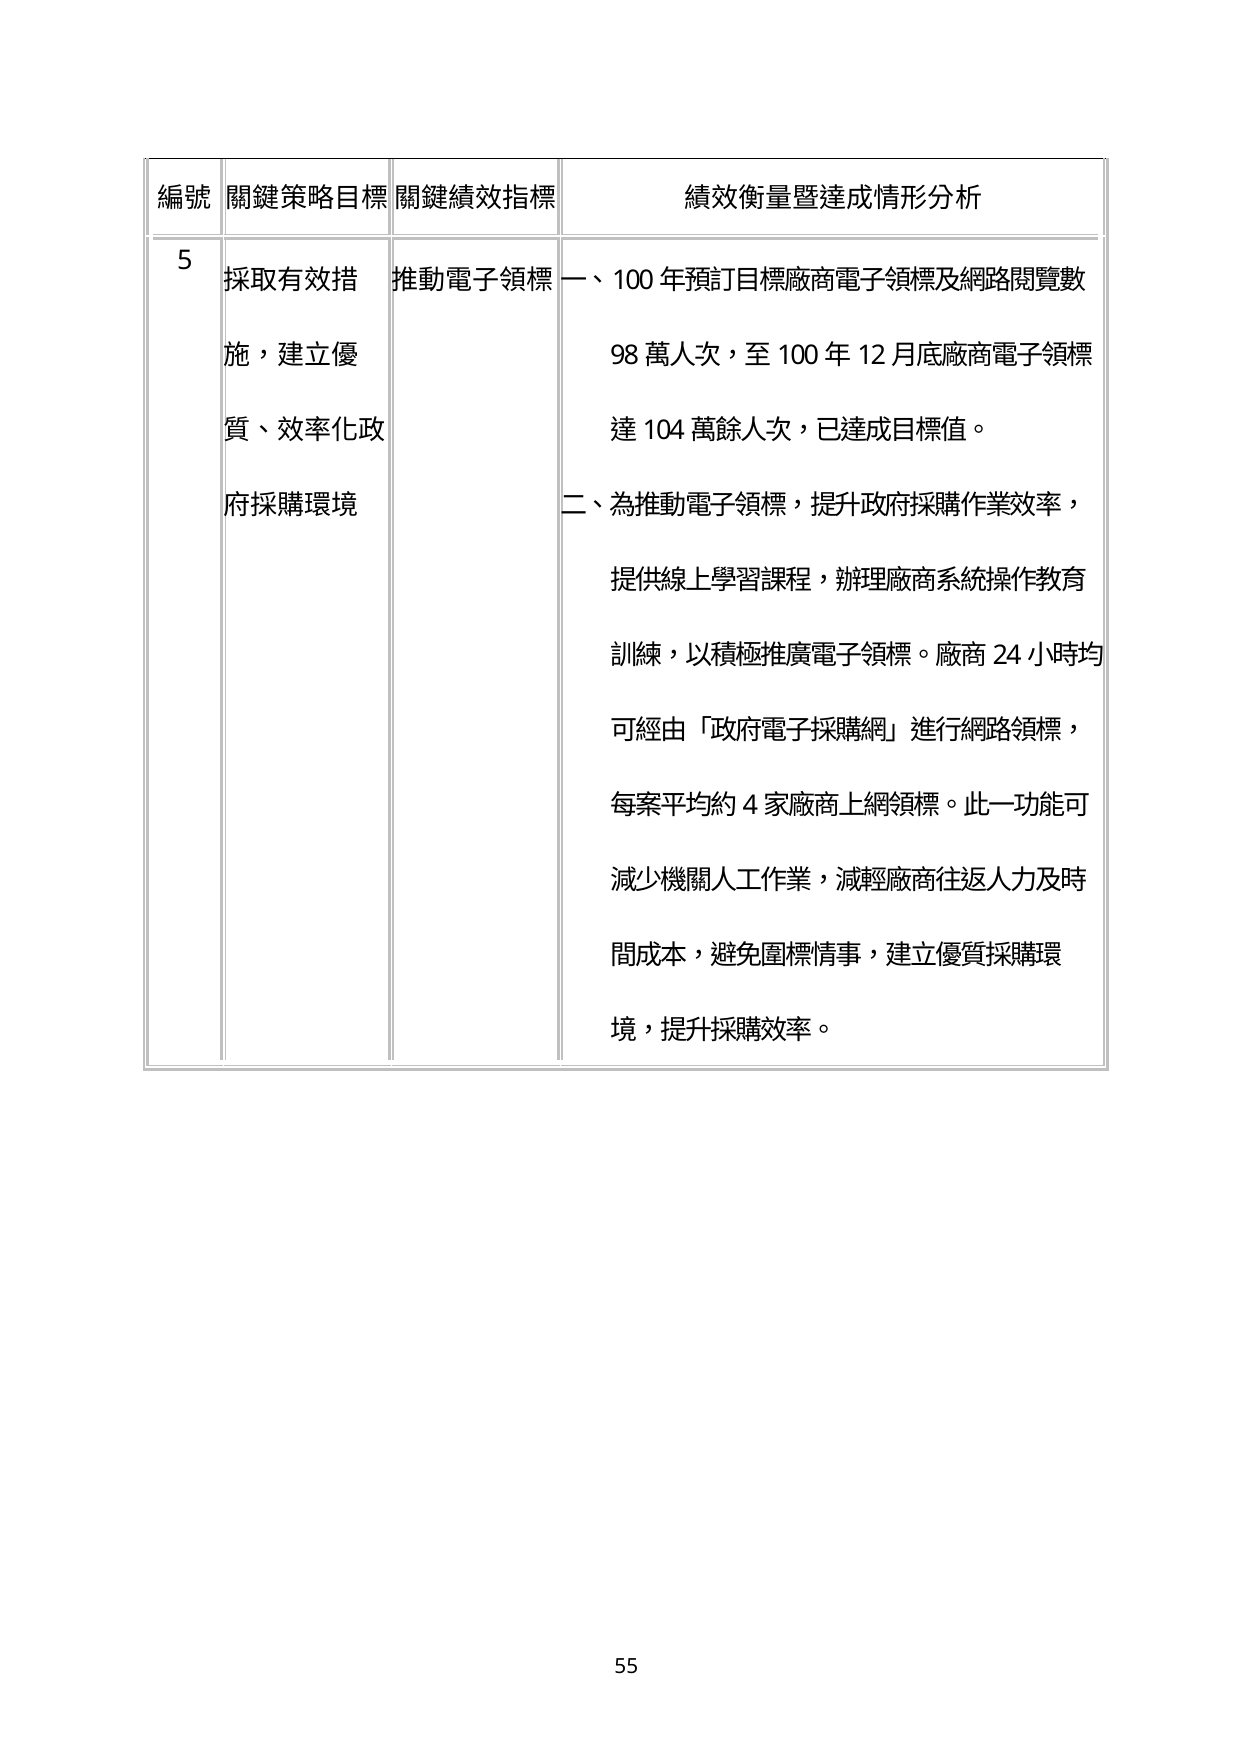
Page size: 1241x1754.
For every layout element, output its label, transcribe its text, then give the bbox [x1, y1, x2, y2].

table_cell 5 [146, 234, 223, 1065]
table_header 關鍵策略目標 [226, 159, 388, 233]
table_cell 一、100年預訂目標廠商電子領標及網路閱覽數98萬人次，至100年12月底廠商電子領標達104萬餘人次，已達成目標值。 二、為推動電子領標，提升政府採購作業效率，提供線上學習課程，辦理廠商系統操作教育訓練，以積極推廣電子領標。廠商24小時均可經由「政府電子採購網」進行網路領標，每案平均約4家廠商上網領標。此一功能可減少機關人工作業，減輕廠商往返人力及時間成本，避免圍標情事，建立優質採購環境，提升採購效率。 [560, 234, 1106, 1065]
table_header 編號 [149, 159, 220, 233]
table_cell 採取有效措施，建立優質、效率化政府採購環境 [223, 234, 391, 1065]
table_header 關鍵績效指標 [394, 159, 557, 233]
table_header 績效衡量暨達成情形分析 [563, 159, 1103, 233]
table_cell 推動電子領標 [391, 234, 560, 1065]
